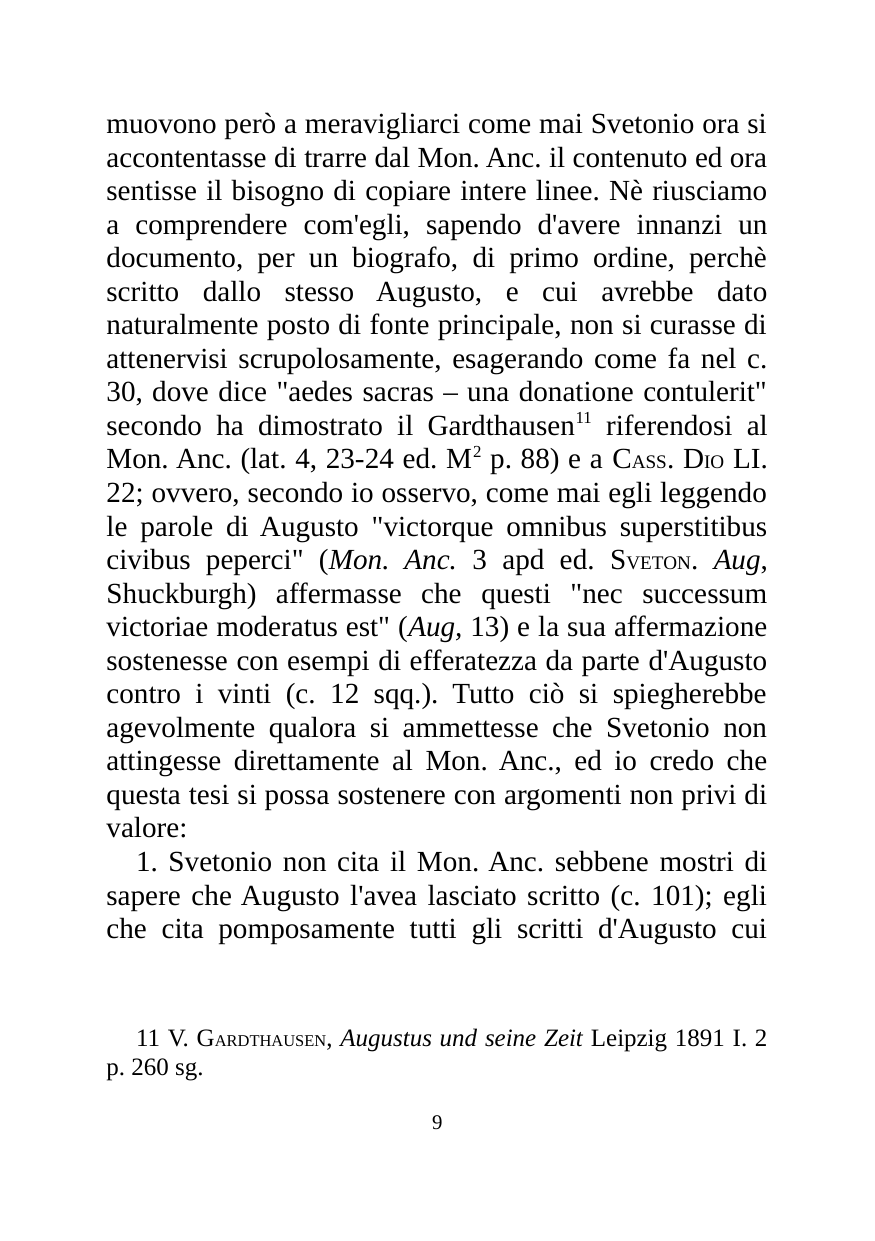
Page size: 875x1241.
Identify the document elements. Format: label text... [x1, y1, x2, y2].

text V. Gardthausen, Augustus und seine Zeit Leipzig 1891 I. 2 p. 260 sg. [106, 1023, 768, 1080]
text 1. Svetonio non cita il Mon. Anc. sebbene mostri di sapere che Augusto l'avea lasciato scritto (c. 101); egli che cita pomposamente tutti gli scritti d'Augusto cui [106, 844, 768, 945]
text muovono però a meravigliarci come mai Svetonio ora si accontentasse di trarre dal Mon. Anc. il contenuto ed ora sentisse il bisogno di copiare intere linee. Nè riusciamo a comprendere com'egli, sapendo d'avere innanzi un documento, per un biografo, di primo ordine, perchè scritto dallo stesso Augusto, e cui avrebbe dato naturalmente posto di fonte principale, non si curasse di attenervisi scrupolosamente, esagerando come fa nel c. 30, dove dice "aedes sacras – una donatione contulerit" secondo ha dimostrato il Gardthausen riferendosi al Mon. Anc. (lat. 4, 23-24 ed. M2 p. 88) e a Cass. Dio LI. 22; ovvero, secondo io osservo, come mai egli leggendo le parole di Augusto "victorque omnibus superstitibus civibus peperci" (Mon. Anc. 3 apd ed. Sveton. Aug, Shuckburgh) affermasse che questi "nec successum victoriae moderatus est" (Aug, 13) e la sua affermazione sostenesse con esempi di efferatezza da parte d'Augusto contro i vinti (c. 12 sqq.). Tutto ciò si spiegherebbe agevolmente qualora si ammettesse che Svetonio non attingesse direttamente al Mon. Anc., ed io credo che questa tesi si possa sostenere con argomenti non privi di valore: [106, 106, 768, 844]
